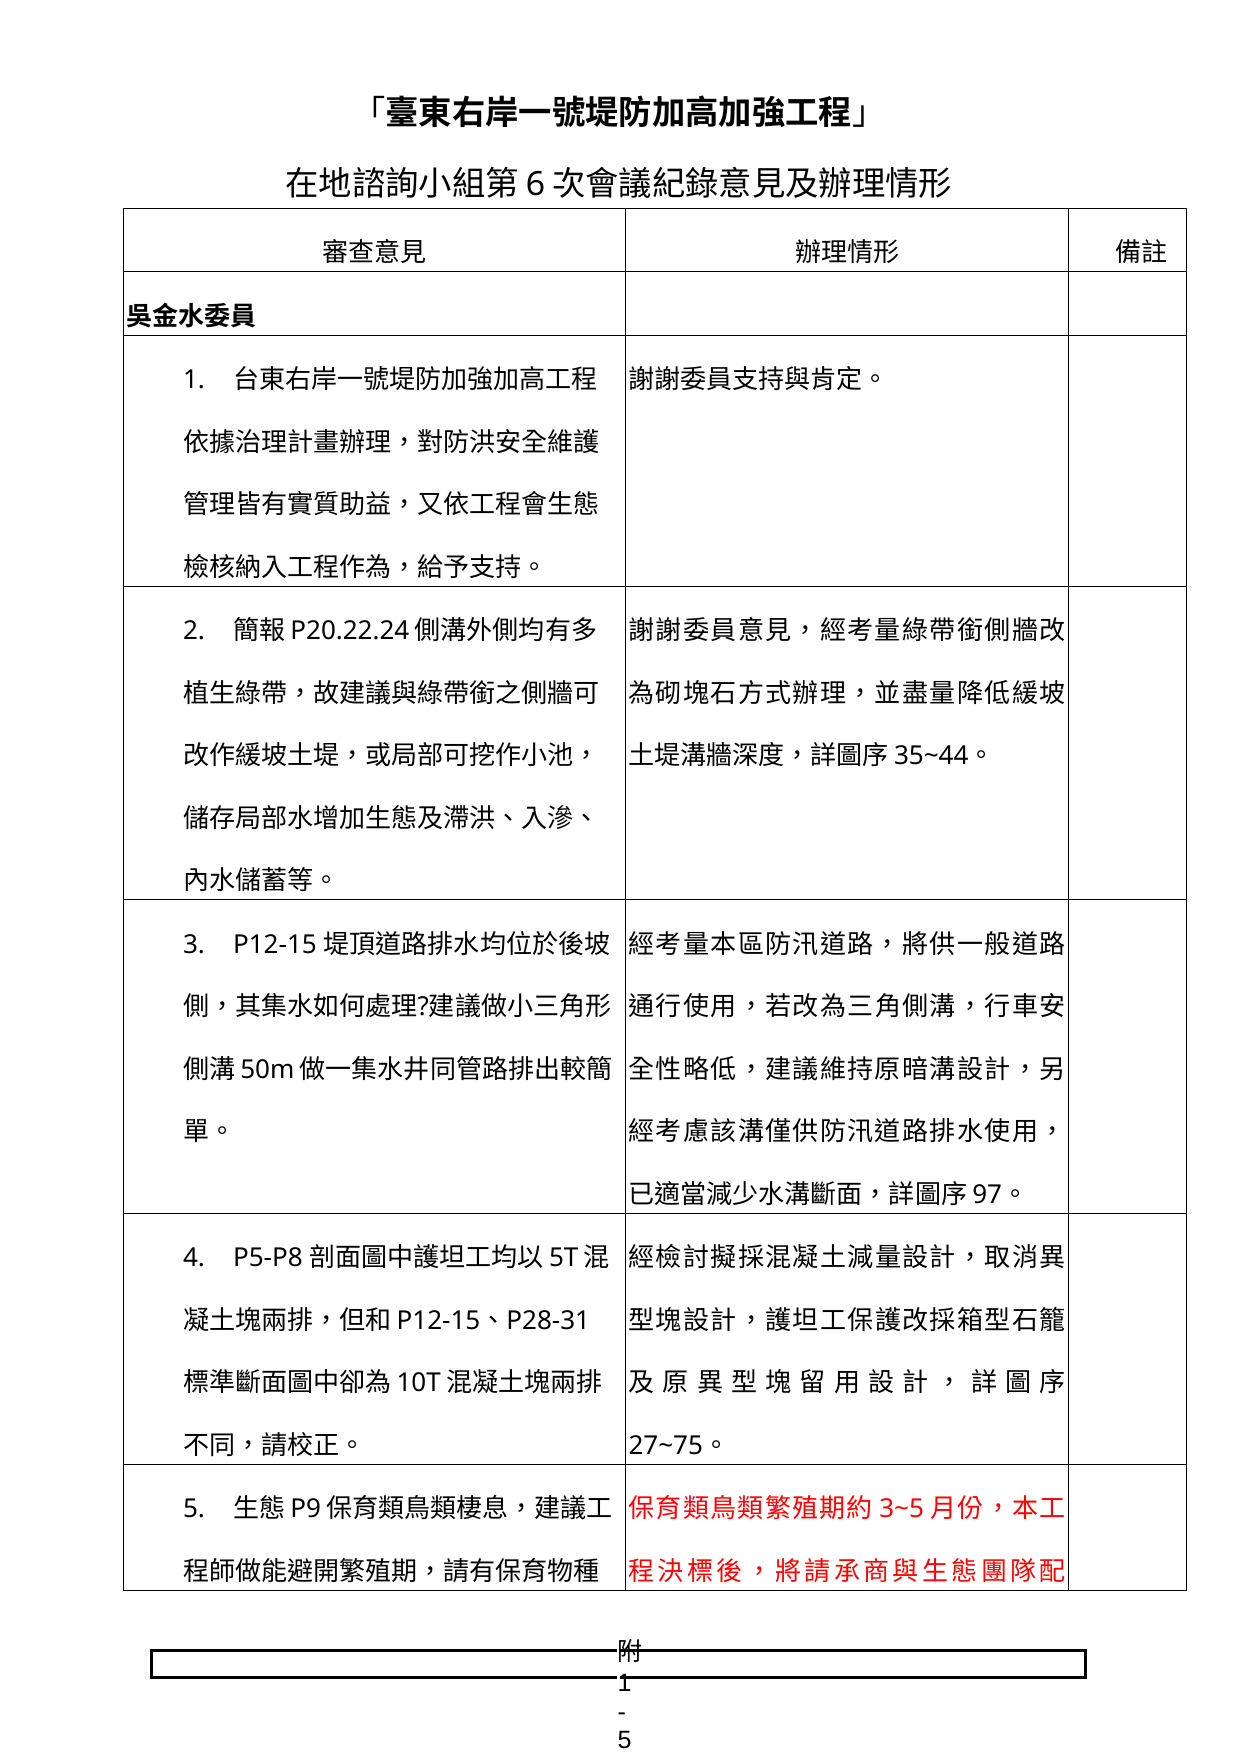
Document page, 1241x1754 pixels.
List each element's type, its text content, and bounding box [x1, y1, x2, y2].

table_header 備註 [1069, 209, 1186, 271]
table_cell [1069, 336, 1186, 586]
table_cell 保育類鳥類繁殖期約3~5月份，本工程決標後，將請承商與生態團隊配 [626, 1465, 1068, 1590]
table_cell 經檢討擬採混凝土減量設計，取消異型塊設計，護坦工保護改採箱型石籠及原異型塊留用設計，詳圖序27~75。 [626, 1214, 1068, 1464]
table_cell [626, 272, 1068, 335]
table_cell 吳金水委員 [124, 272, 625, 335]
table_header 辦理情形 [626, 209, 1068, 271]
table_cell [1069, 587, 1186, 899]
table_cell [1069, 1214, 1186, 1464]
table_cell P12-15 堤頂道路排水均位於後坡側，其集水如何處理?建議做小三角形側溝50m做一集水井同管路排出較簡單。 [124, 900, 625, 1213]
table_cell [1069, 1465, 1186, 1590]
table_header 審查意見 [124, 209, 625, 271]
table_cell 經考量本區防汛道路，將供一般道路通行使用，若改為三角側溝，行車安全性略低，建議維持原暗溝設計，另經考慮該溝僅供防汛道路排水使用，已適當減少水溝斷面，詳圖序97。 [626, 900, 1068, 1213]
table_cell [1069, 900, 1186, 1213]
table_cell P5-P8 剖面圖中護坦工均以5T混凝土塊兩排，但和P12-15、P28-31 標準斷面圖中卻為10T混凝土塊兩排不同，請校正。 [124, 1214, 625, 1464]
table_cell 簡報P20.22.24側溝外側均有多植生綠帶，故建議與綠帶銜之側牆可改作緩坡土堤，或局部可挖作小池，儲存局部水增加生態及滯洪、入滲、內水儲蓄等。 [124, 587, 625, 899]
table_cell 生態P9保育類鳥類棲息，建議工程師做能避開繁殖期，請有保育物種 [124, 1465, 625, 1590]
table_cell 謝謝委員支持與肯定。 [626, 336, 1068, 586]
table_cell 台東右岸一號堤防加強加高工程依據治理計畫辦理，對防洪安全維護管理皆有實質助益，又依工程會生態檢核納入工程作為，給予支持。 [124, 336, 625, 586]
table_cell [1069, 272, 1186, 335]
table_cell 謝謝委員意見，經考量綠帶銜側牆改為砌塊石方式辦理，並盡量降低緩坡土堤溝牆深度，詳圖序35~44。 [626, 587, 1068, 899]
